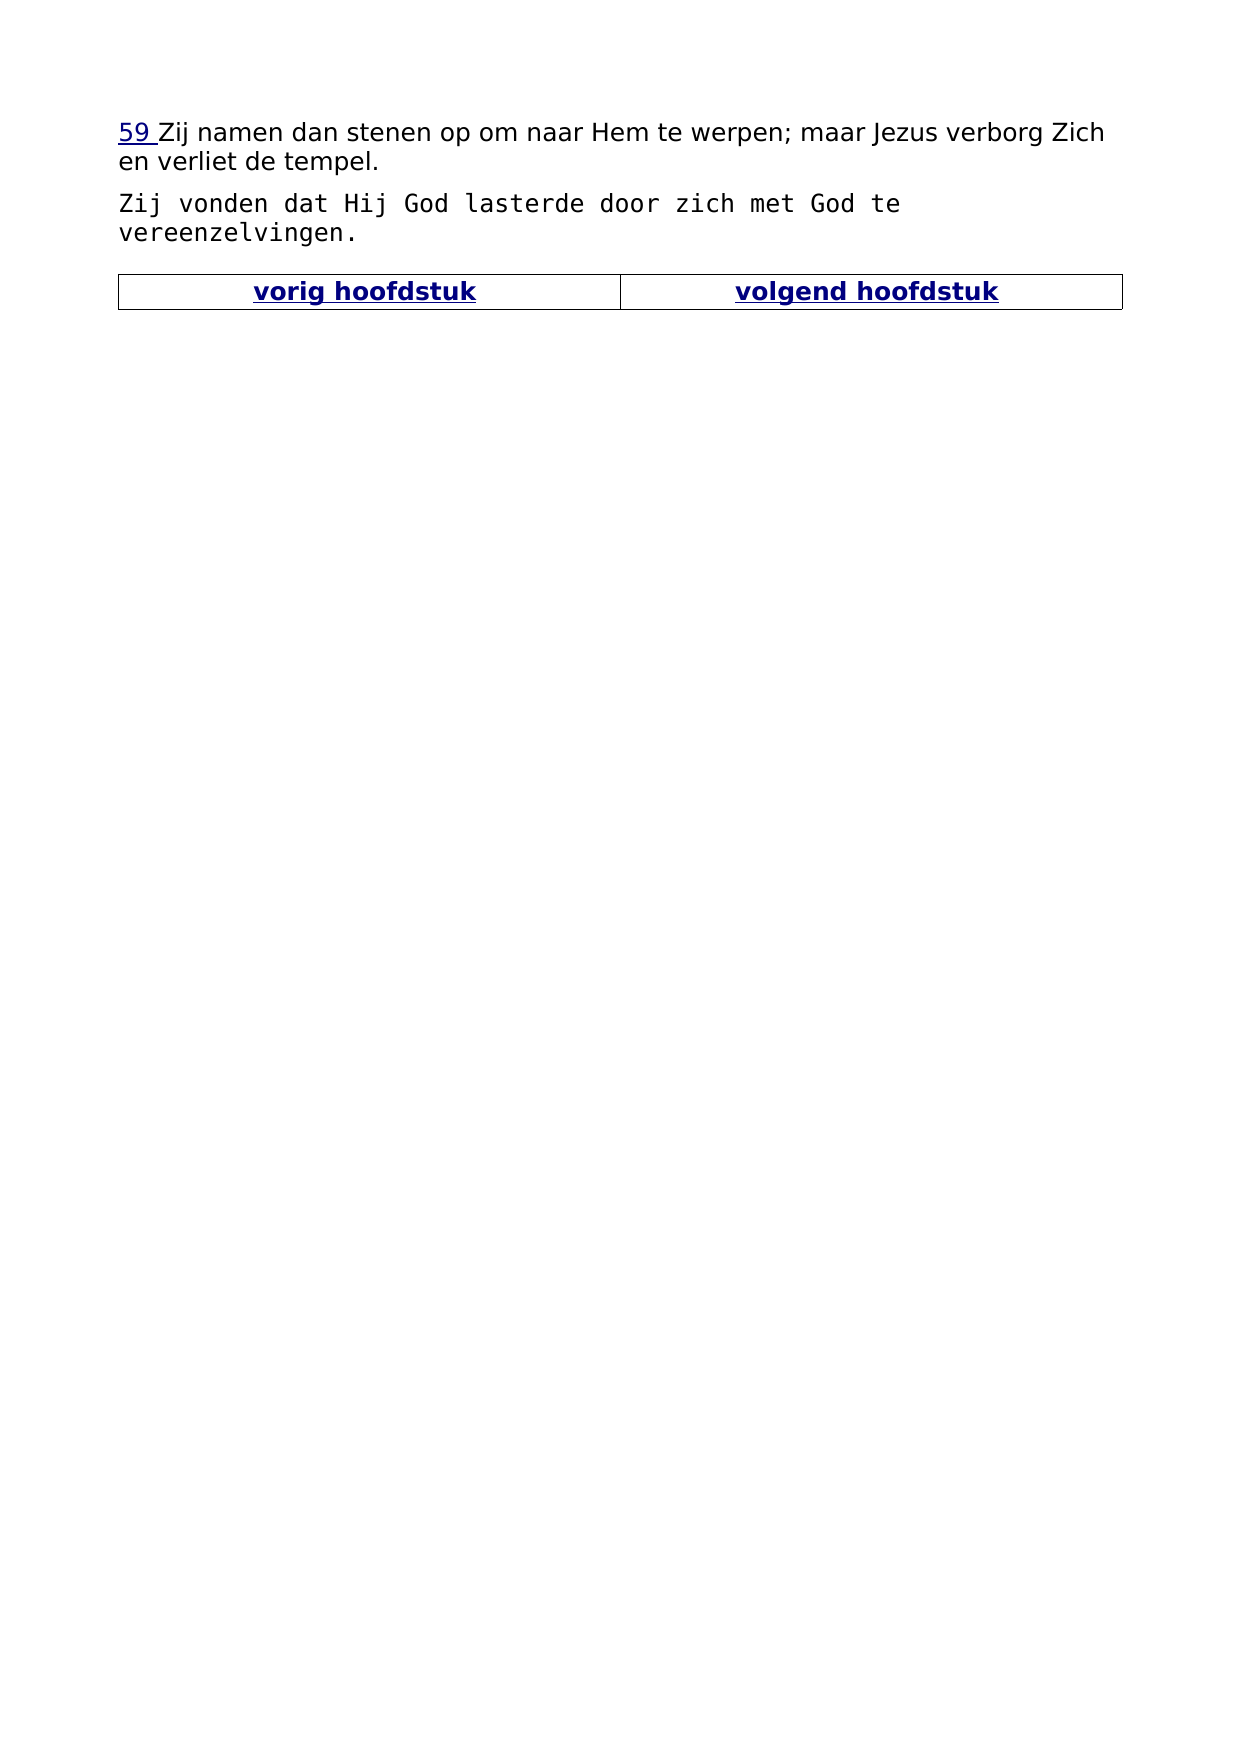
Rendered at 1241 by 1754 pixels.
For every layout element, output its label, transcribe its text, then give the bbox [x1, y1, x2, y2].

table_header vorig hoofdstuk [119, 275, 620, 309]
table_header volgend hoofdstuk [621, 275, 1122, 309]
text Zij vonden dat Hij God lasterde door zich met God te vereenzelvingen. [118, 189, 1122, 247]
text 59 Zij namen dan stenen op om naar Hem te werpen; maar Jezus verborg Zich en verliet de tempel. [118, 118, 1122, 176]
